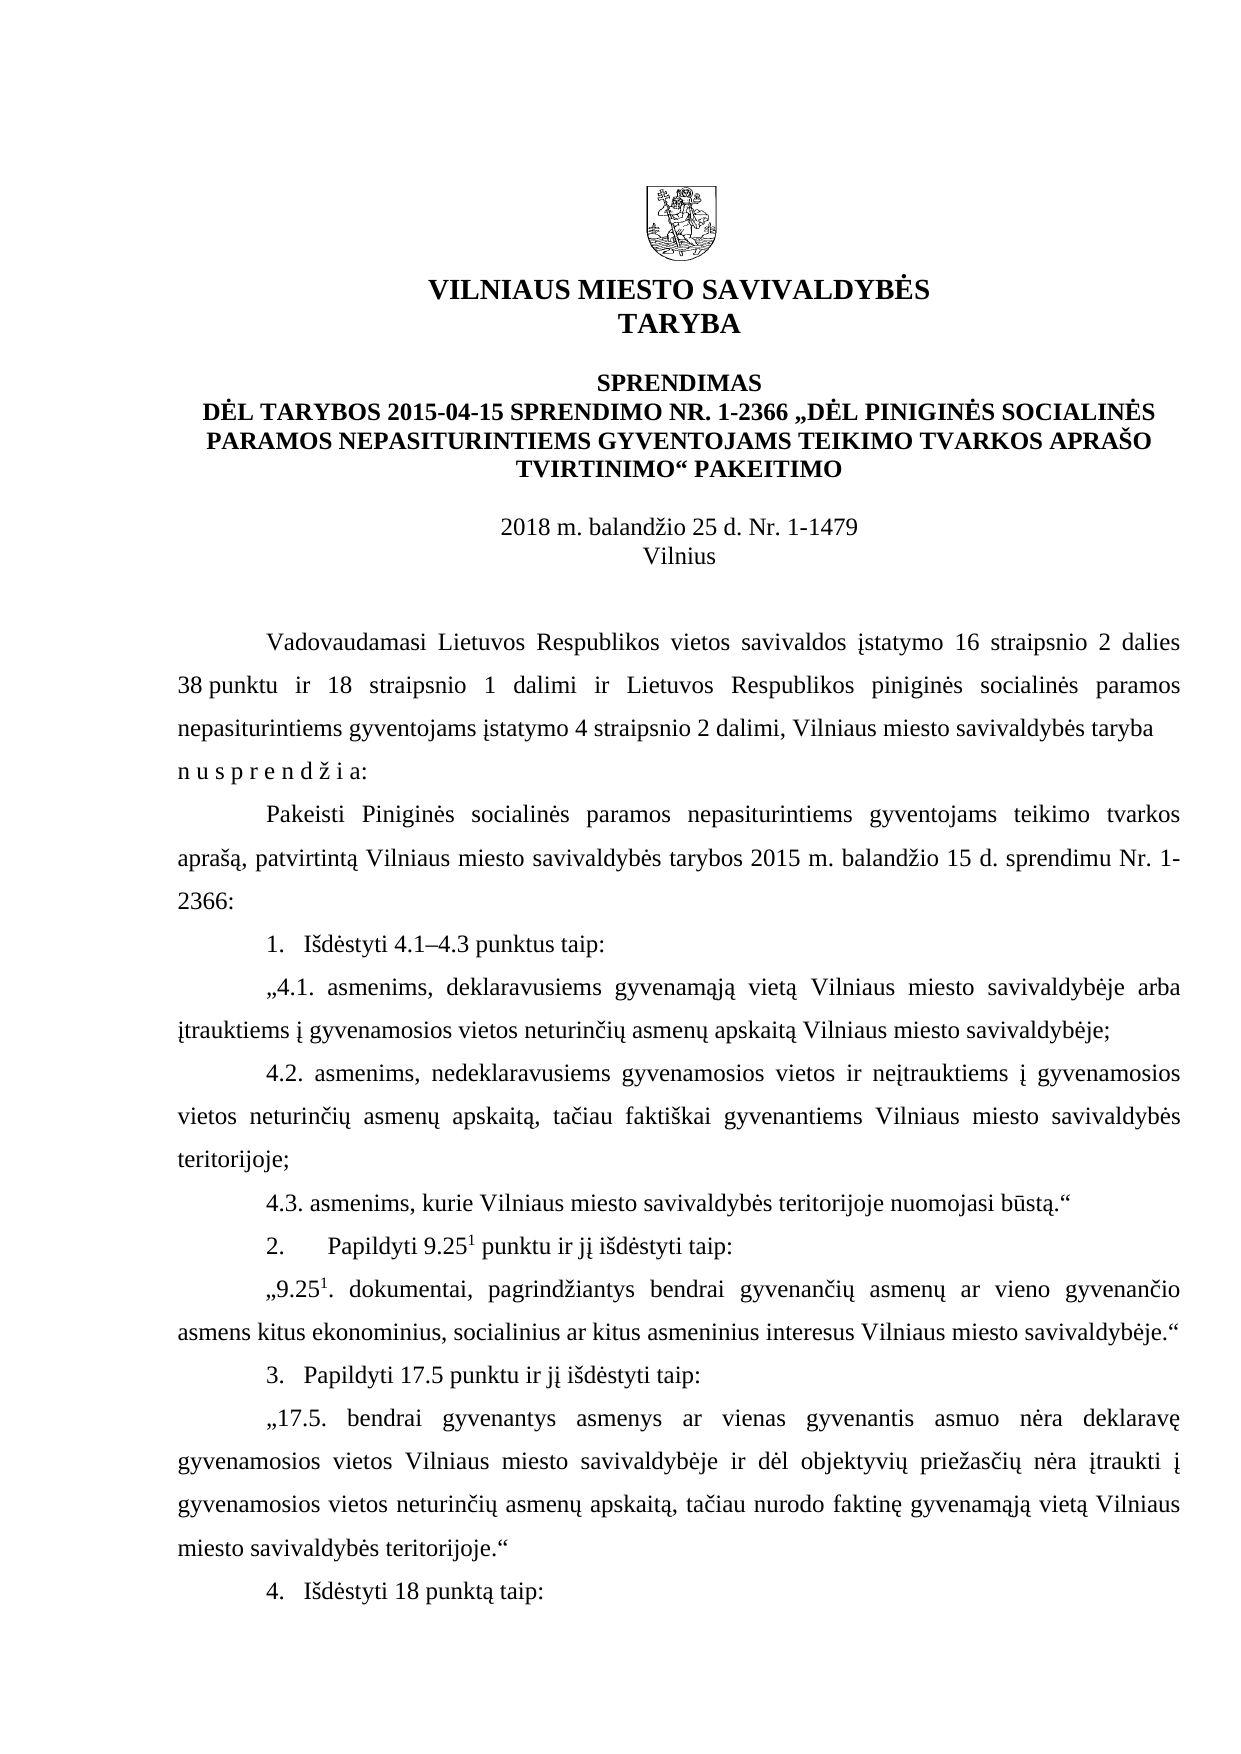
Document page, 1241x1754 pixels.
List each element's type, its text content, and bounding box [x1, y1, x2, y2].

text 2. Papildyti 9.251 punktu ir jį išdėstyti taip: [177, 1231, 1181, 1259]
text DĖL TARYBOS 2015-04-15 SPRENDIMO NR. 1-2366 „DĖL PINIGINĖS SOCIALINĖS PARAMOS NEPASITURINTIEMS GYVENTOJAMS TEIKIMO TVARKOS APRAŠO TVIRTINIMO“ PAKEITIMO [177, 397, 1181, 483]
text 1. Išdėstyti 4.1–4.3 punktus taip: [266, 929, 1181, 958]
text „9.251. dokumentai, pagrindžiantys bendrai gyvenančių asmenų ar vieno gyvenančio asmens kitus ekonominius, socialinius ar kitus asmeninius interesus Vilniaus miesto savivaldybėje.“ [177, 1274, 1181, 1346]
text „4.1. asmenims, deklaravusiems gyvenamąją vietą Vilniaus miesto savivaldybėje arba įtrauktiems į gyvenamosios vietos neturinčių asmenų apskaitą Vilniaus miesto savivaldybėje; [177, 972, 1181, 1044]
text 4.3. asmenims, kurie Vilniaus miesto savivaldybės teritorijoje nuomojasi būstą.“ [177, 1188, 1181, 1216]
text Pakeisti Piniginės socialinės paramos nepasiturintiems gyventojams teikimo tvarkos aprašą, patvirtintą Vilniaus miesto savivaldybės tarybos 2015 m. balandžio 15 d. sprendimu Nr. 1-2366: [177, 799, 1181, 914]
text 4.2. asmenims, nedeklaravusiems gyvenamosios vietos ir neįtrauktiems į gyvenamosios vietos neturinčių asmenų apskaitą, tačiau faktiškai gyvenantiems Vilniaus miesto savivaldybės teritorijoje; [177, 1058, 1181, 1173]
text SPRENDIMAS [177, 368, 1181, 397]
text TARYBA [177, 306, 1181, 339]
text Vilnius [177, 541, 1181, 569]
text n u s p r e n d ž i a: [177, 756, 1181, 785]
text 3. Papildyti 17.5 punktu ir jį išdėstyti taip: [266, 1360, 1181, 1389]
text 4. Išdėstyti 18 punktą taip: [266, 1576, 1181, 1604]
text VILNIAUS MIESTO SAVIVALDYBĖS [177, 272, 1181, 306]
text „17.5. bendrai gyvenantys asmenys ar vienas gyvenantis asmuo nėra deklaravę gyvenamosios vietos Vilniaus miesto savivaldybėje ir dėl objektyvių priežasčių nėra įtraukti į gyvenamosios vietos neturinčių asmenų apskaitą, tačiau nurodo faktinę gyvenamąją vietą Vilniaus miesto savivaldybės teritorijoje.“ [177, 1403, 1181, 1561]
text 2018 m. balandžio 25 d. Nr. 1-1479 [177, 512, 1181, 541]
text Vadovaudamasi Lietuvos Respublikos vietos savivaldos įstatymo 16 straipsnio 2 dalies 38 punktu ir 18 straipsnio 1 dalimi ir Lietuvos Respublikos piniginės socialinės paramos nepasiturintiems gyventojams įstatymo 4 straipsnio 2 dalimi, Vilniaus miesto savivaldybės taryba [177, 627, 1181, 742]
